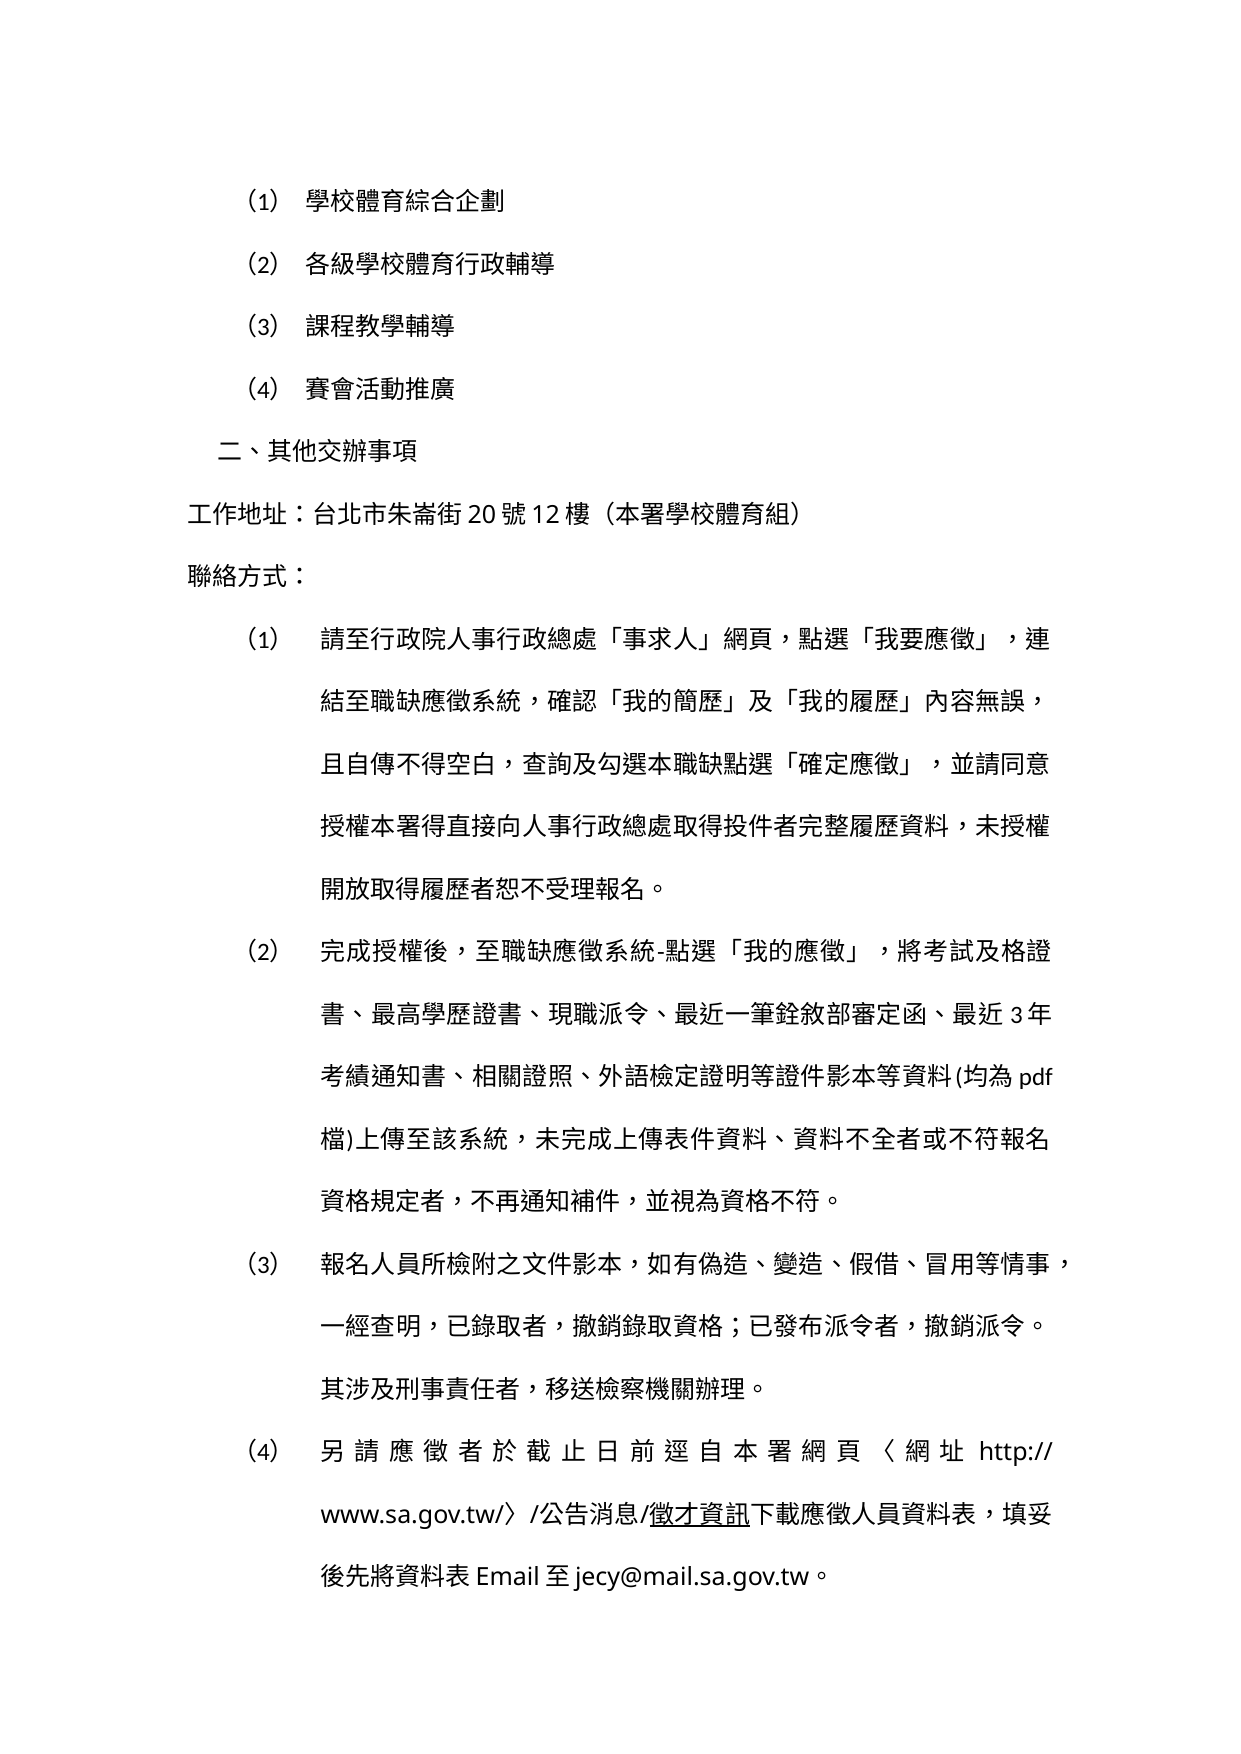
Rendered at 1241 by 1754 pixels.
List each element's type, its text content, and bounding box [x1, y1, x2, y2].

list 賽會活動推廣 [232, 346, 1053, 408]
list 各級學校體育行政輔導 [232, 221, 1053, 283]
list 課程教學輔導 [232, 283, 1053, 346]
list 完成授權後，至職缺應徵系統-點選「我的應徵」，將考試及格證書、最高學歷證書、現職派令、最近一筆銓敘部審定函、最近3年考績通知書、相關證照、外語檢定證明等證件影本等資料(均為pdf檔)上傳至該系統，未完成上傳表件資料、資料不全者或不符報名資格規定者，不再通知補件，並視為資格不符。 [232, 908, 1053, 1221]
text 工作地址：台北市朱崙街20號12樓（本署學校體育組） [187, 471, 1053, 533]
text 聯絡方式： [187, 533, 1053, 596]
list 報名人員所檢附之文件影本，如有偽造、變造、假借、冒用等情事，一經查明，已錄取者，撤銷錄取資格；已發布派令者，撤銷派令。其涉及刑事責任者，移送檢察機關辦理。 [232, 1221, 1053, 1408]
text 二、其他交辦事項 [217, 408, 1053, 471]
list 請至行政院人事行政總處「事求人」網頁，點選「我要應徵」，連結至職缺應徵系統，確認「我的簡歷」及「我的履歷」內容無誤，且自傳不得空白，查詢及勾選本職缺點選「確定應徵」，並請同意授權本署得直接向人事行政總處取得投件者完整履歷資料，未授權開放取得履歷者恕不受理報名。 [232, 596, 1053, 908]
list 另請應徵者於截止日前逕自本署網頁〈網址http://www.sa.gov.tw/〉/公告消息/徵才資訊下載應徵人員資料表，填妥後先將資料表Email至jecy@mail.sa.gov.tw。 [232, 1408, 1053, 1596]
list 學校體育綜合企劃 [232, 158, 1053, 221]
